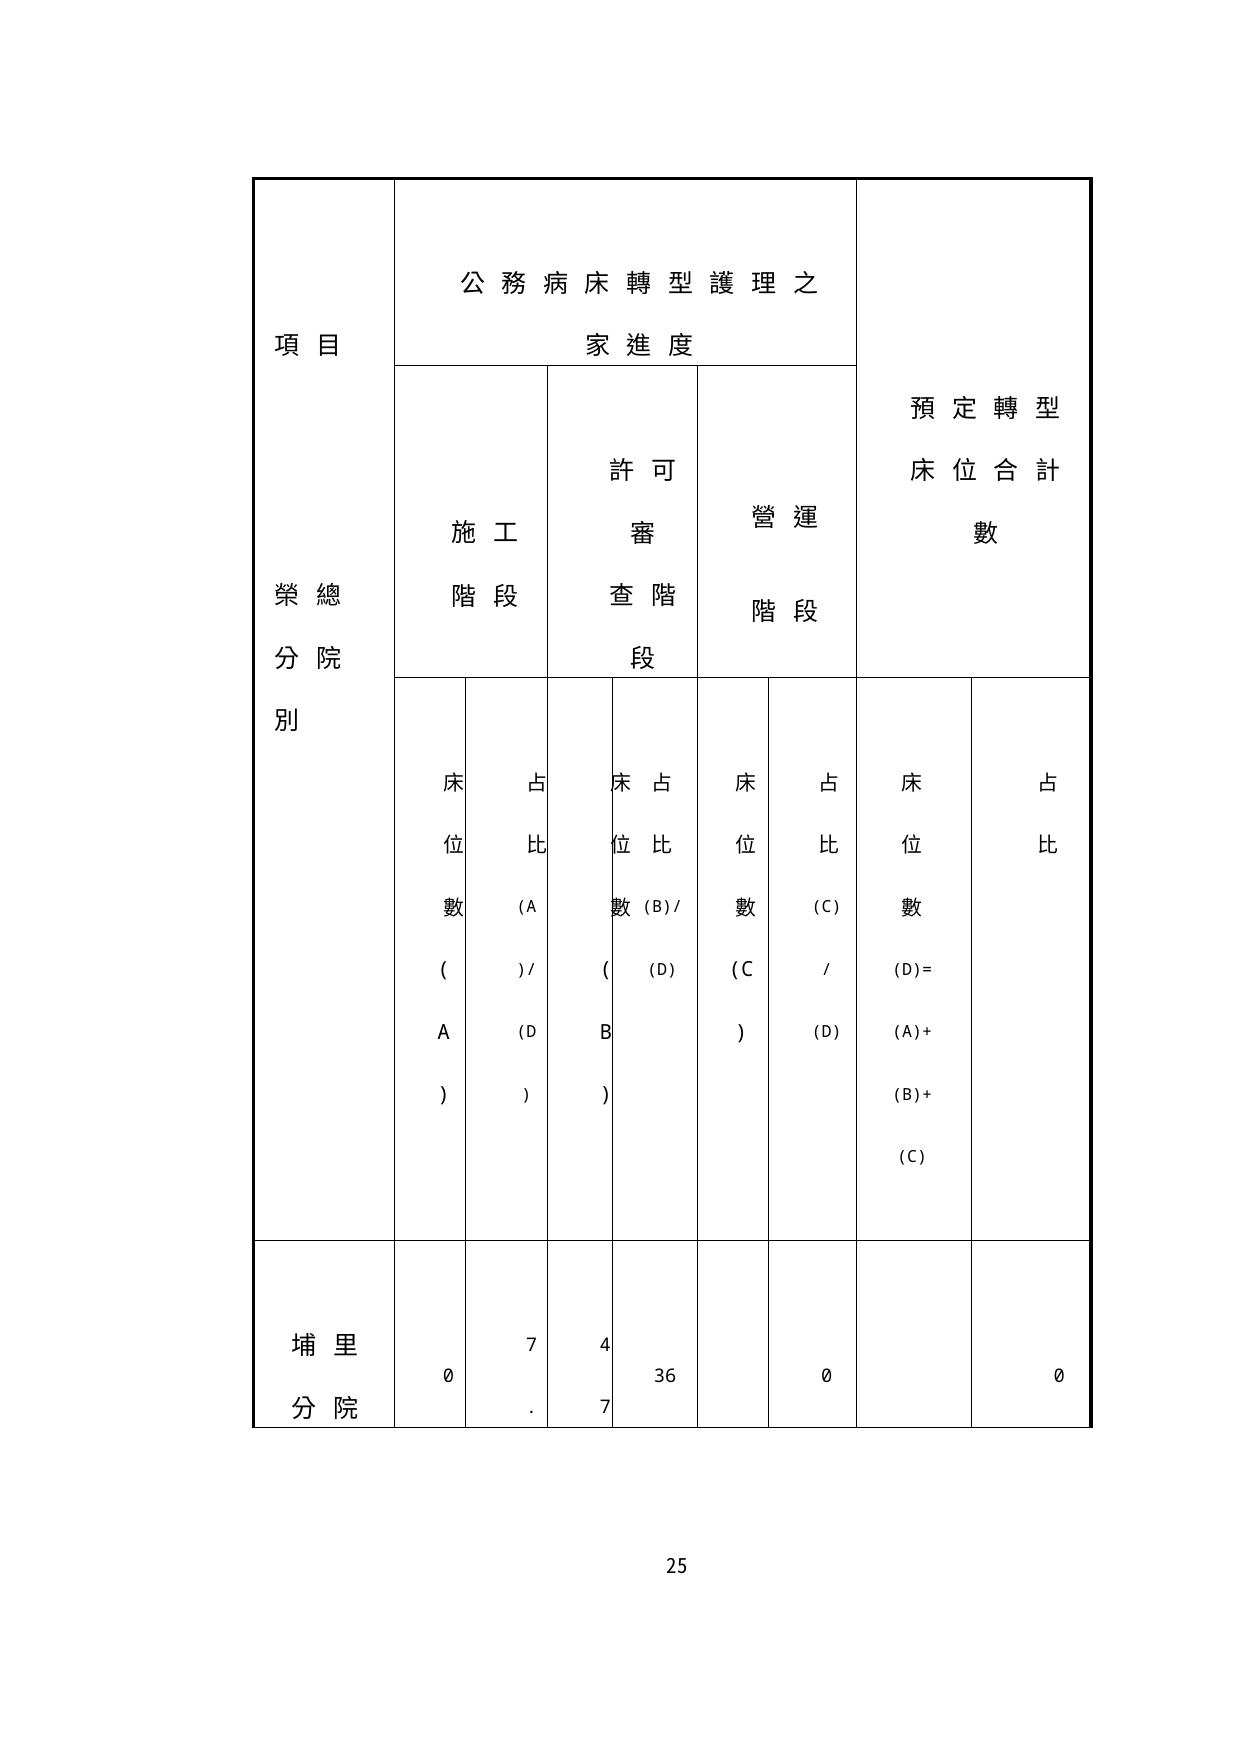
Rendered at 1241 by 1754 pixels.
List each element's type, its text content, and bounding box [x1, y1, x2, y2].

table_cell 埔里分院 [255, 1241, 394, 1427]
table_cell 57.64 [466, 1241, 547, 1427]
table_header 預定轉型 床位合計數 [857, 180, 1089, 677]
table_cell 床位數 (C) [698, 678, 768, 1240]
table_cell [698, 1241, 768, 1427]
table_cell 床位數 (A) [395, 678, 465, 1240]
table_cell 200 [395, 1241, 465, 1427]
table_cell 施工 階段 [395, 366, 547, 677]
table_cell 許可審 查階段 [548, 366, 697, 677]
table_cell 0 [769, 1241, 856, 1427]
table_header 項目 榮總 分院別 [255, 180, 394, 1240]
table_cell 0 [972, 1241, 1089, 1427]
table_cell 47 [548, 1241, 612, 1427]
table_cell [857, 1241, 971, 1427]
table_header 公務病床轉型護理之家進度 [395, 180, 856, 365]
table_cell 36 [613, 1241, 697, 1427]
table_cell 營運 階段 [698, 366, 856, 677]
table_cell 占比 (B)/(D) [613, 678, 697, 1240]
table_cell 占比 (C)/(D) [769, 678, 856, 1240]
table_cell 占比 (A)/(D) [466, 678, 547, 1240]
table_cell 床位數 (D)= (A)+(B)+(C) [857, 678, 971, 1240]
table_cell 占比 [972, 678, 1089, 1240]
table_cell 床位數 (B) [548, 678, 612, 1240]
